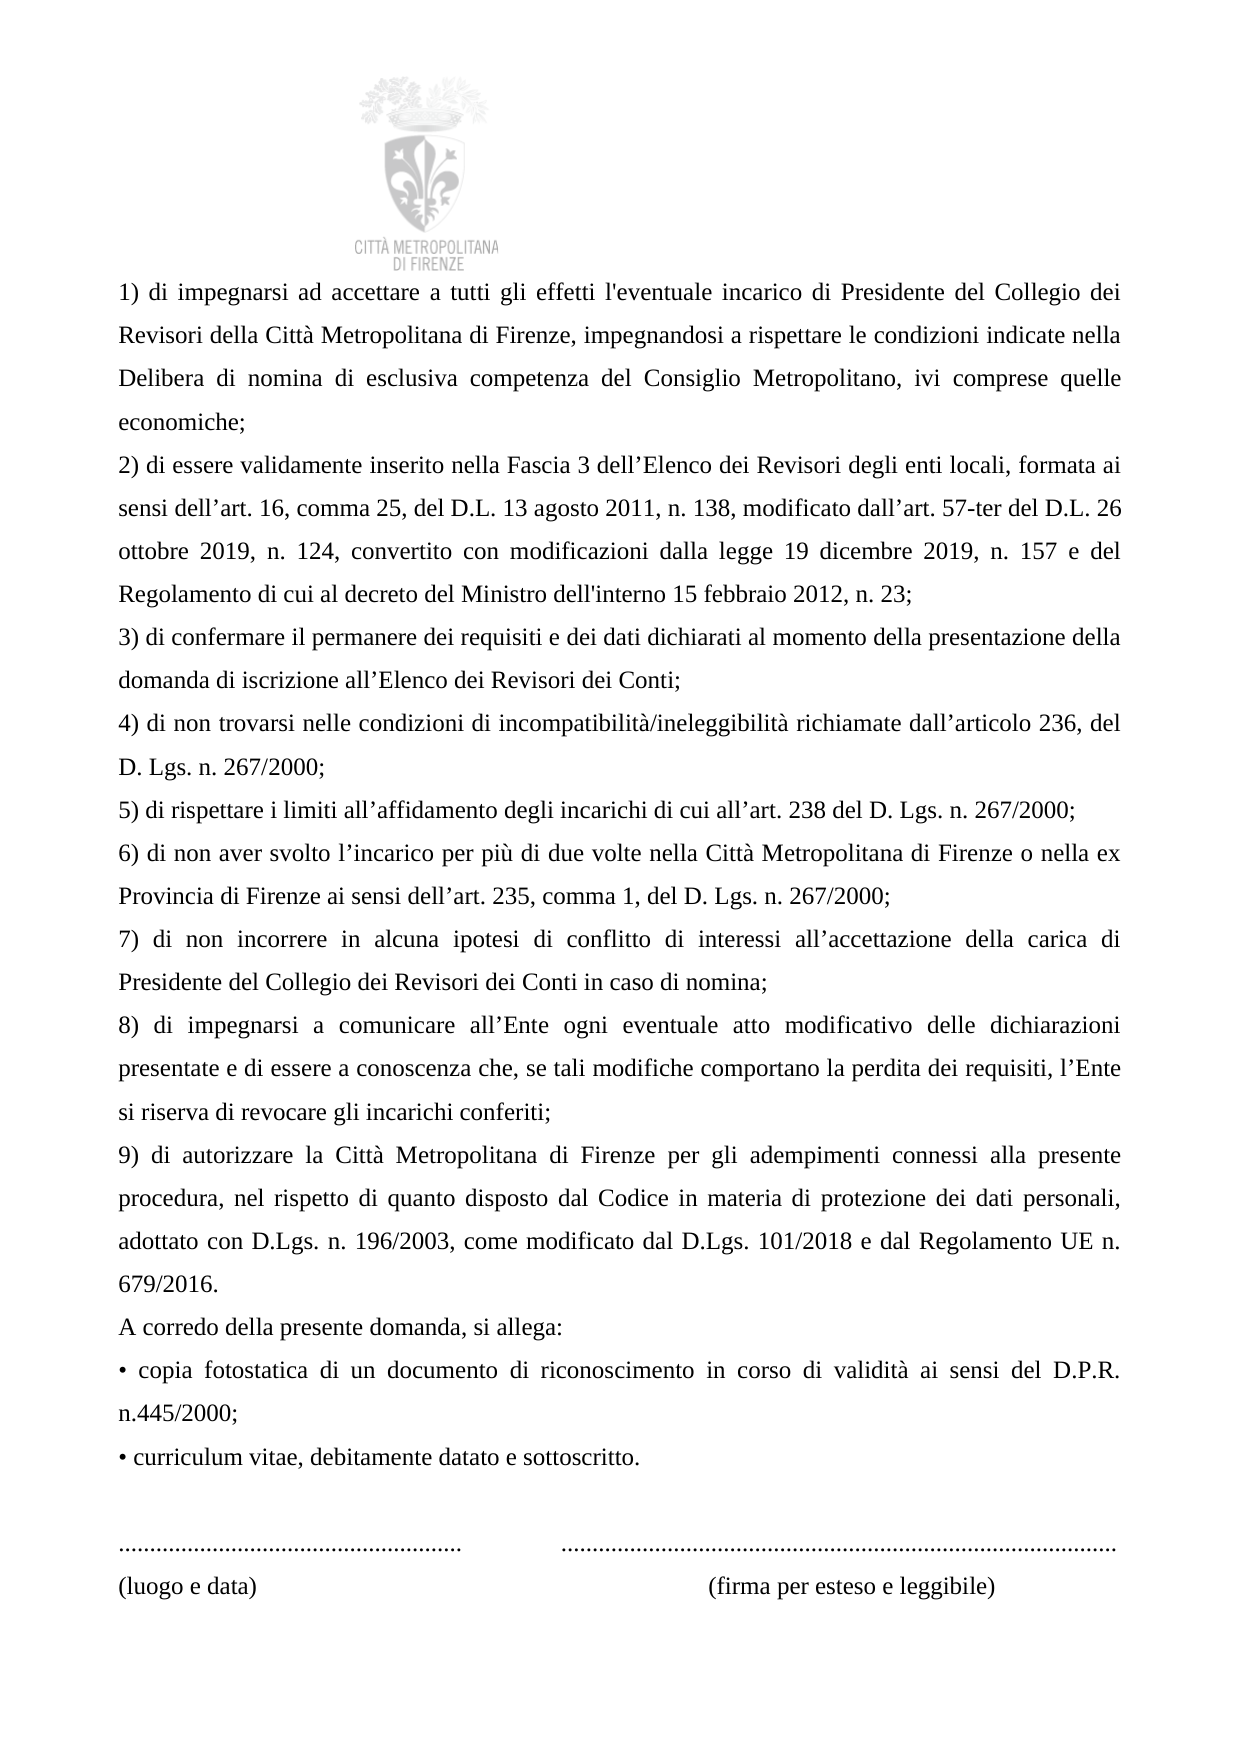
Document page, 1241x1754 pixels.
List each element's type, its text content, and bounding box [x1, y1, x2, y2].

text ....................................................... ......................................................................................... [118, 1528, 1122, 1557]
picture [354, 73, 499, 275]
text 8) di impegnarsi a comunicare all’Ente ogni eventuale atto modificativo delle dichiarazioni presentate e di essere a conoscenza che, se tali modifiche comportano la perdita dei requisiti, l’Ente si riserva di revocare gli incarichi conferiti; [118, 1010, 1122, 1125]
text • copia fotostatica di un documento di riconoscimento in corso di validità ai sensi del D.P.R. n.445/2000; [118, 1355, 1122, 1427]
text 3) di confermare il permanere dei requisiti e dei dati dichiarati al momento della presentazione della domanda di iscrizione all’Elenco dei Revisori dei Conti; [118, 622, 1122, 694]
text (luogo e data) (firma per esteso e leggibile) [118, 1571, 1122, 1600]
text 2) di essere validamente inserito nella Fascia 3 dell’Elenco dei Revisori degli enti locali, formata ai sensi dell’art. 16, comma 25, del D.L. 13 agosto 2011, n. 138, modificato dall’art. 57-ter del D.L. 26 ottobre 2019, n. 124, convertito con modificazioni dalla legge 19 dicembre 2019, n. 157 e del Regolamento di cui al decreto del Ministro dell'interno 15 febbraio 2012, n. 23; [118, 450, 1122, 608]
text 6) di non aver svolto l’incarico per più di due volte nella Città Metropolitana di Firenze o nella ex Provincia di Firenze ai sensi dell’art. 235, comma 1, del D. Lgs. n. 267/2000; [118, 838, 1122, 910]
text 9) di autorizzare la Città Metropolitana di Firenze per gli adempimenti connessi alla presente procedura, nel rispetto di quanto disposto dal Codice in materia di protezione dei dati personali, adottato con D.Lgs. n. 196/2003, come modificato dal D.Lgs. 101/2018 e dal Regolamento UE n. 679/2016. [118, 1140, 1122, 1298]
text 1) di impegnarsi ad accettare a tutti gli effetti l'eventuale incarico di Presidente del Collegio dei Revisori della Città Metropolitana di Firenze, impegnandosi a rispettare le condizioni indicate nella Delibera di nomina di esclusiva competenza del Consiglio Metropolitano, ivi comprese quelle economiche; [118, 277, 1122, 435]
text 4) di non trovarsi nelle condizioni di incompatibilità/ineleggibilità richiamate dall’articolo 236, del D. Lgs. n. 267/2000; [118, 708, 1122, 780]
text 5) di rispettare i limiti all’affidamento degli incarichi di cui all’art. 238 del D. Lgs. n. 267/2000; [118, 795, 1122, 823]
text • curriculum vitae, debitamente datato e sottoscritto. [118, 1442, 1122, 1470]
text A corredo della presente domanda, si allega: [118, 1312, 1122, 1341]
text 7) di non incorrere in alcuna ipotesi di conflitto di interessi all’accettazione della carica di Presidente del Collegio dei Revisori dei Conti in caso di nomina; [118, 924, 1122, 996]
